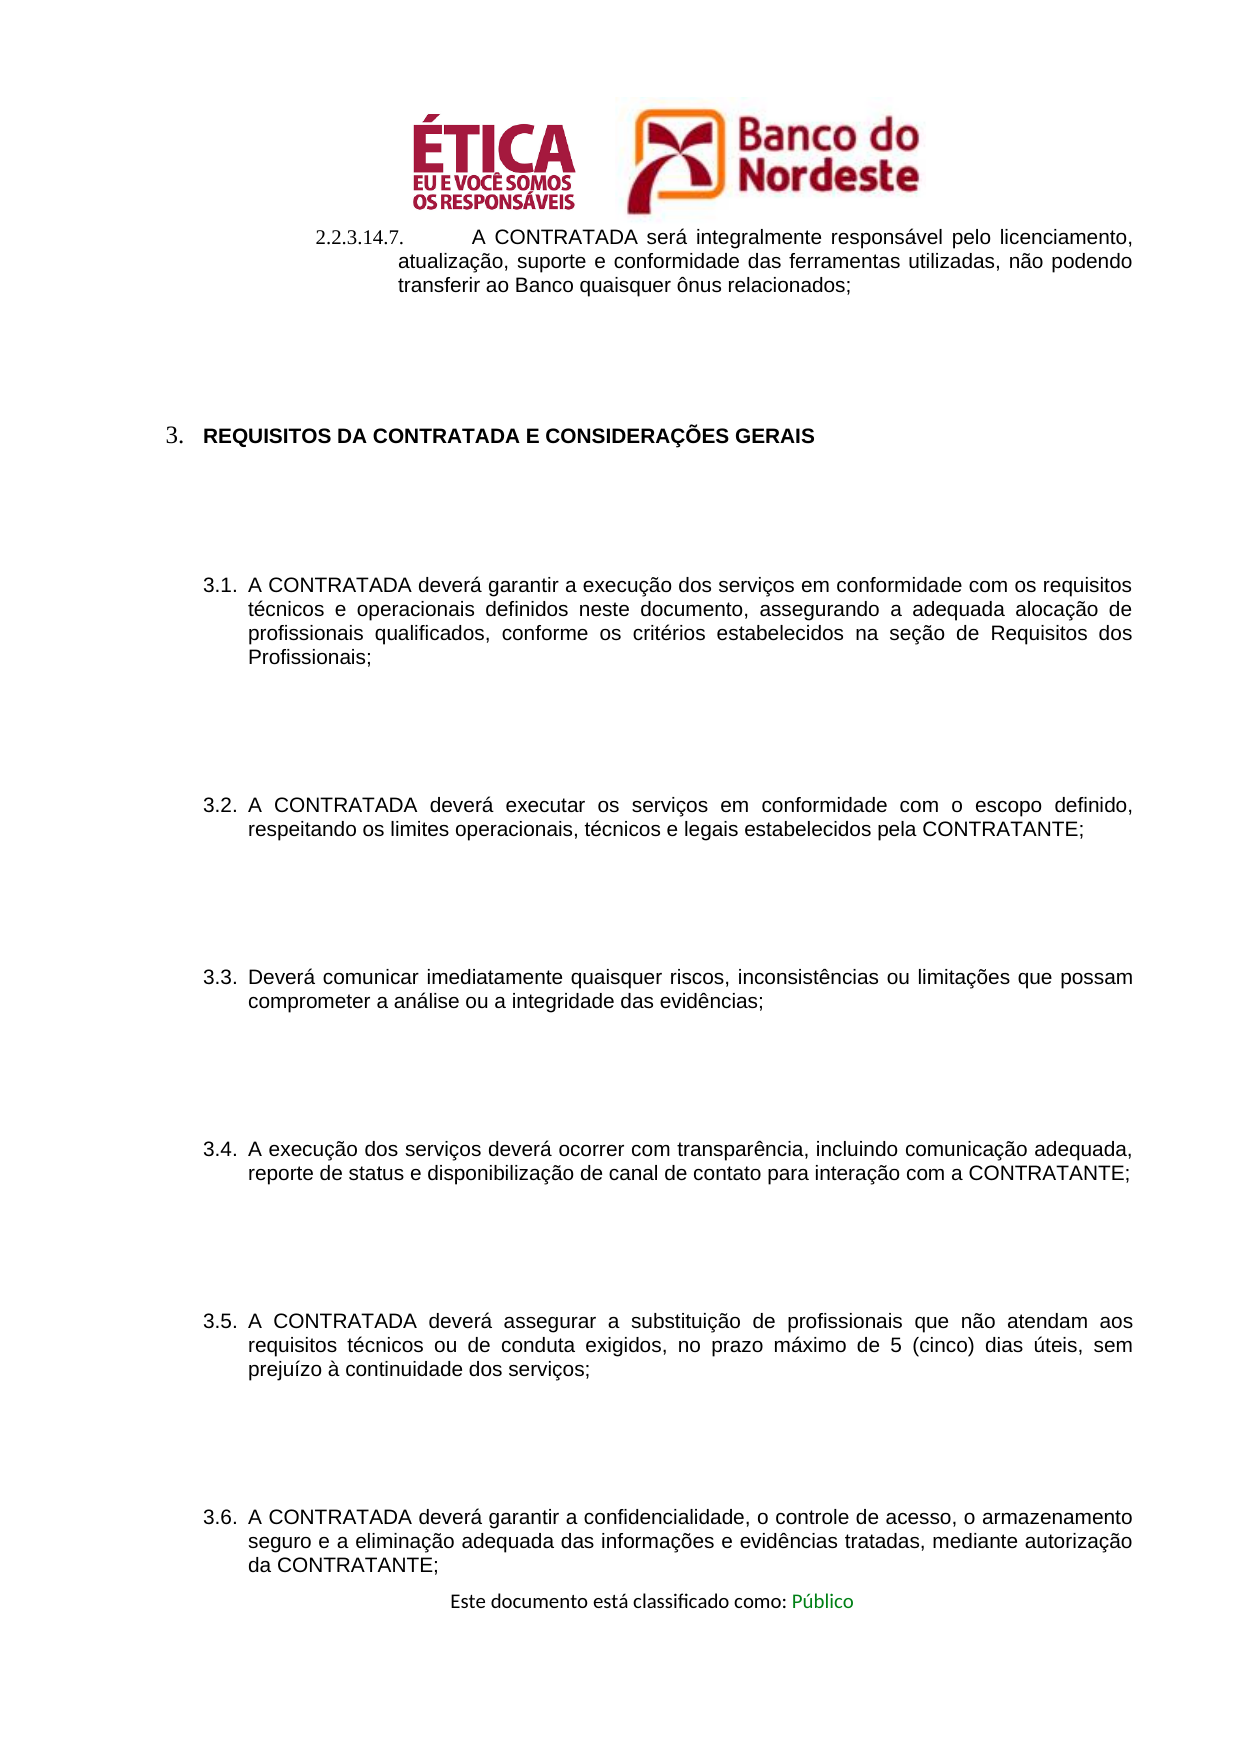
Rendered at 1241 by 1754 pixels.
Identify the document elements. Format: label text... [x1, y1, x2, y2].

list A CONTRATADA deverá garantir a confidencialidade, o controle de acesso, o armazenamento seguro e a eliminação adequada das informações e evidências tratadas, mediante autorização da CONTRATANTE; [203, 1504, 1134, 1576]
list A CONTRATADA deverá executar os serviços em conformidade com o escopo definido, respeitando os limites operacionais, técnicos e legais estabelecidos pela CONTRATANTE; [203, 793, 1134, 841]
list REQUISITOS DA CONTRATADA E CONSIDERAÇÕES GERAIS [165, 421, 1134, 449]
list Deverá comunicar imediatamente quaisquer riscos, inconsistências ou limitações que possam comprometer a análise ou a integridade das evidências; [203, 965, 1134, 1013]
list A CONTRATADA será integralmente responsável pelo licenciamento, atualização, suporte e conformidade das ferramentas utilizadas, não podendo transferir ao Banco quaisquer ônus relacionados; [315, 224, 1134, 297]
list A CONTRATADA deverá garantir a execução dos serviços em conformidade com os requisitos técnicos e operacionais definidos neste documento, assegurando a adequada alocação de profissionais qualificados, conforme os critérios estabelecidos na seção de Requisitos dos Profissionais; [203, 573, 1134, 669]
list A CONTRATADA deverá assegurar a substituição de profissionais que não atendam aos requisitos técnicos ou de conduta exigidos, no prazo máximo de 5 (cinco) dias úteis, sem prejuízo à continuidade dos serviços; [203, 1309, 1134, 1381]
list A execução dos serviços deverá ocorrer com transparência, incluindo comunicação adequada, reporte de status e disponibilização de canal de contato para interação com a CONTRATANTE; [203, 1137, 1134, 1185]
